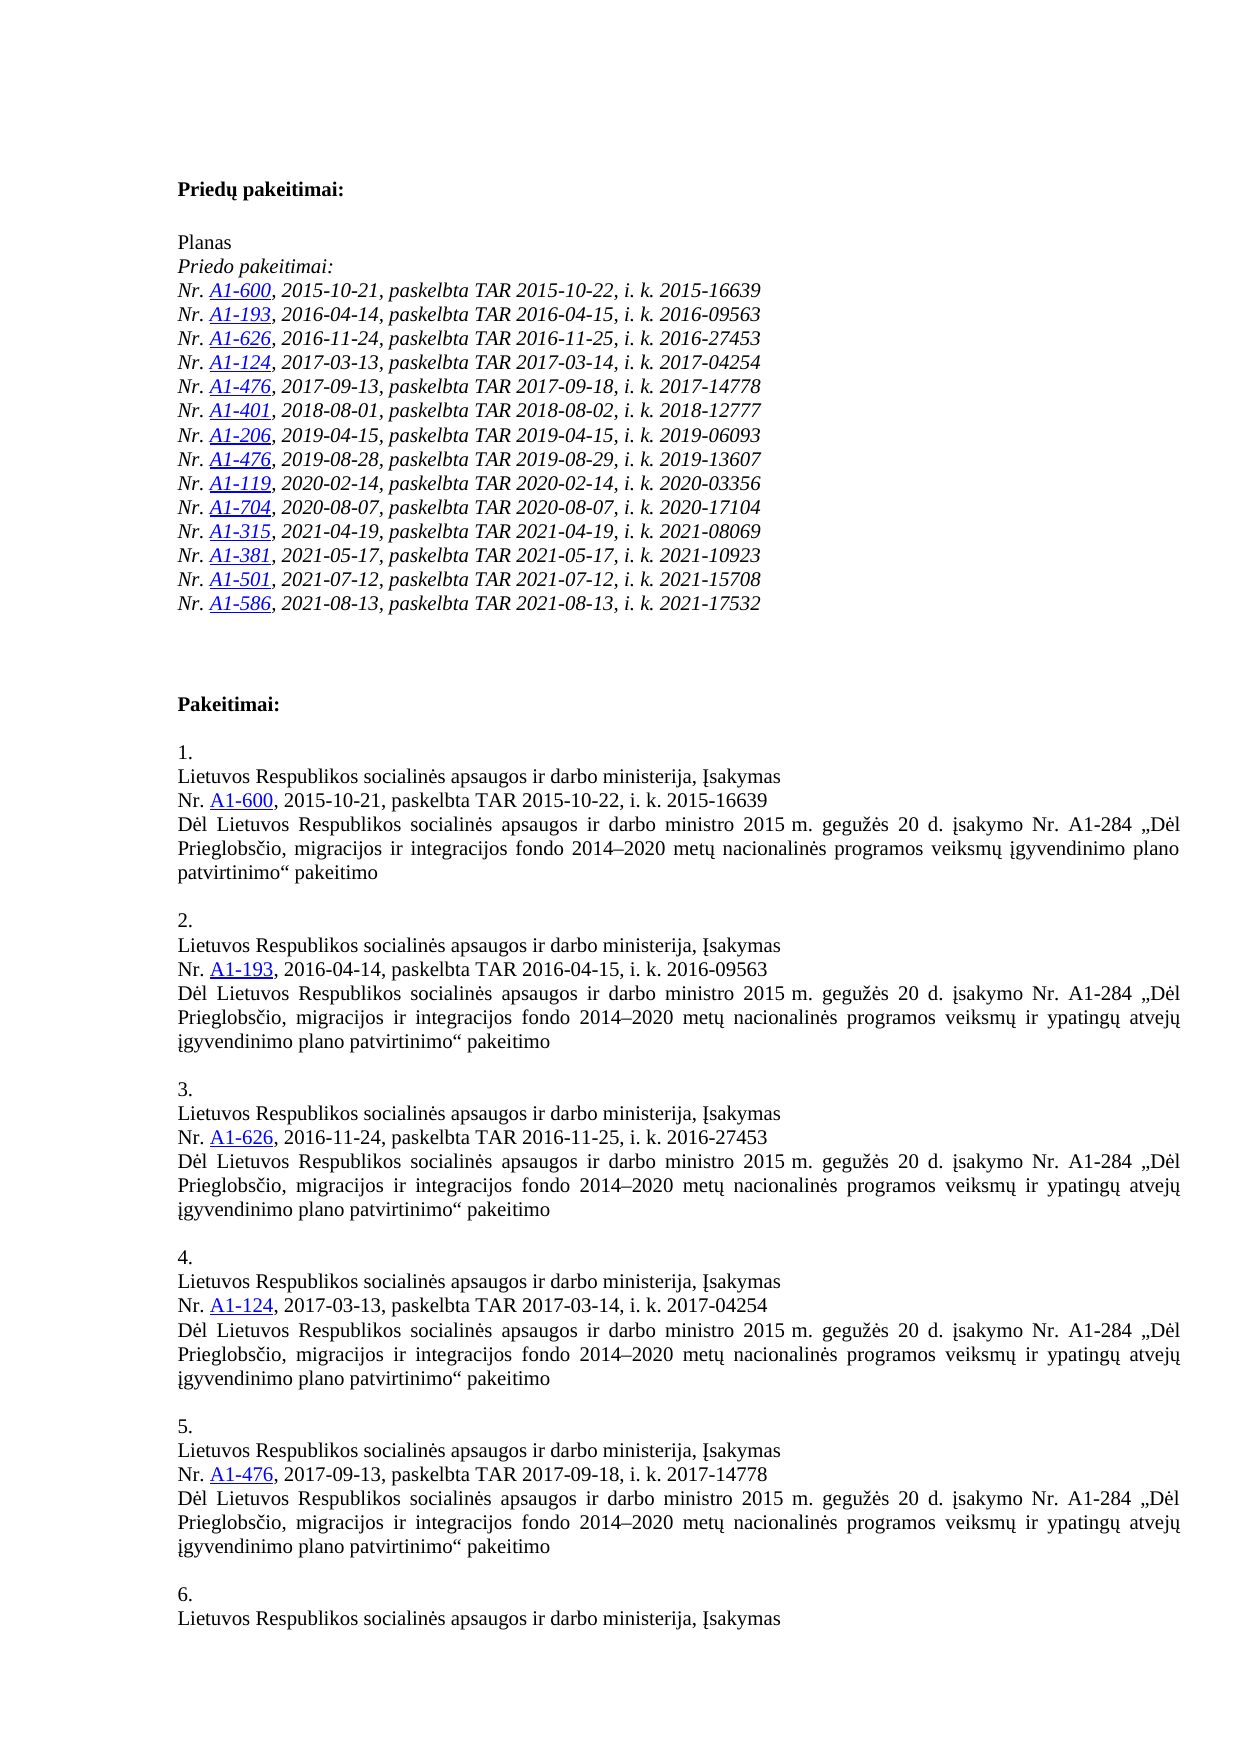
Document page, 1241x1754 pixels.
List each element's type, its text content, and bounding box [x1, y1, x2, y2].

text 2. [177, 908, 1181, 932]
text Nr. A1-401, 2018-08-01, paskelbta TAR 2018-08-02, i. k. 2018-12777 [177, 398, 1181, 422]
text 4. [177, 1245, 1181, 1269]
text Dėl Lietuvos Respublikos socialinės apsaugos ir darbo ministro 2015 m. gegužės 20 d. įsakymo Nr. A1-284 „Dėl Prieglobsčio, migracijos ir integracijos fondo 2014–2020 metų nacionalinės programos veiksmų ir ypatingų atvejų įgyvendinimo plano patvirtinimo“ pakeitimo [177, 1149, 1181, 1221]
text Nr. A1-193, 2016-04-14, paskelbta TAR 2016-04-15, i. k. 2016-09563 [177, 302, 1181, 326]
text Lietuvos Respublikos socialinės apsaugos ir darbo ministerija, Įsakymas [177, 932, 1181, 957]
text Nr. A1-626, 2016-11-24, paskelbta TAR 2016-11-25, i. k. 2016-27453 [177, 326, 1181, 350]
text Pakeitimai: [177, 692, 1181, 716]
text Lietuvos Respublikos socialinės apsaugos ir darbo ministerija, Įsakymas [177, 1438, 1181, 1462]
text Nr. A1-476, 2019-08-28, paskelbta TAR 2019-08-29, i. k. 2019-13607 [177, 447, 1181, 471]
text 6. [177, 1582, 1181, 1606]
text Dėl Lietuvos Respublikos socialinės apsaugos ir darbo ministro 2015 m. gegužės 20 d. įsakymo Nr. A1-284 „Dėl Prieglobsčio, migracijos ir integracijos fondo 2014–2020 metų nacionalinės programos veiksmų įgyvendinimo plano patvirtinimo“ pakeitimo [177, 812, 1181, 884]
text Nr. A1-626, 2016-11-24, paskelbta TAR 2016-11-25, i. k. 2016-27453 [177, 1125, 1181, 1149]
text Nr. A1-124, 2017-03-13, paskelbta TAR 2017-03-14, i. k. 2017-04254 [177, 350, 1181, 374]
text Nr. A1-600, 2015-10-21, paskelbta TAR 2015-10-22, i. k. 2015-16639 [177, 278, 1181, 302]
text Dėl Lietuvos Respublikos socialinės apsaugos ir darbo ministro 2015 m. gegužės 20 d. įsakymo Nr. A1-284 „Dėl Prieglobsčio, migracijos ir integracijos fondo 2014–2020 metų nacionalinės programos veiksmų ir ypatingų atvejų įgyvendinimo plano patvirtinimo“ pakeitimo [177, 1317, 1181, 1390]
text Dėl Lietuvos Respublikos socialinės apsaugos ir darbo ministro 2015 m. gegužės 20 d. įsakymo Nr. A1-284 „Dėl Prieglobsčio, migracijos ir integracijos fondo 2014–2020 metų nacionalinės programos veiksmų ir ypatingų atvejų įgyvendinimo plano patvirtinimo“ pakeitimo [177, 981, 1181, 1053]
text 5. [177, 1414, 1181, 1438]
text Nr. A1-476, 2017-09-13, paskelbta TAR 2017-09-18, i. k. 2017-14778 [177, 374, 1181, 398]
text 1. [177, 740, 1181, 764]
text Planas [177, 230, 1181, 254]
text Nr. A1-119, 2020-02-14, paskelbta TAR 2020-02-14, i. k. 2020-03356 [177, 471, 1181, 495]
text Nr. A1-586, 2021-08-13, paskelbta TAR 2021-08-13, i. k. 2021-17532 [177, 591, 1181, 615]
text Lietuvos Respublikos socialinės apsaugos ir darbo ministerija, Įsakymas [177, 1101, 1181, 1125]
text Nr. A1-501, 2021-07-12, paskelbta TAR 2021-07-12, i. k. 2021-15708 [177, 567, 1181, 591]
text Nr. A1-193, 2016-04-14, paskelbta TAR 2016-04-15, i. k. 2016-09563 [177, 957, 1181, 981]
text Nr. A1-315, 2021-04-19, paskelbta TAR 2021-04-19, i. k. 2021-08069 [177, 519, 1181, 543]
text Dėl Lietuvos Respublikos socialinės apsaugos ir darbo ministro 2015 m. gegužės 20 d. įsakymo Nr. A1-284 „Dėl Prieglobsčio, migracijos ir integracijos fondo 2014–2020 metų nacionalinės programos veiksmų ir ypatingų atvejų įgyvendinimo plano patvirtinimo“ pakeitimo [177, 1486, 1181, 1558]
text Nr. A1-206, 2019-04-15, paskelbta TAR 2019-04-15, i. k. 2019-06093 [177, 422, 1181, 447]
text Nr. A1-381, 2021-05-17, paskelbta TAR 2021-05-17, i. k. 2021-10923 [177, 543, 1181, 567]
text 3. [177, 1077, 1181, 1101]
text Nr. A1-704, 2020-08-07, paskelbta TAR 2020-08-07, i. k. 2020-17104 [177, 495, 1181, 519]
text Nr. A1-476, 2017-09-13, paskelbta TAR 2017-09-18, i. k. 2017-14778 [177, 1462, 1181, 1486]
text Nr. A1-600, 2015-10-21, paskelbta TAR 2015-10-22, i. k. 2015-16639 [177, 788, 1181, 812]
text Priedo pakeitimai: [177, 254, 1181, 278]
text Nr. A1-124, 2017-03-13, paskelbta TAR 2017-03-14, i. k. 2017-04254 [177, 1293, 1181, 1317]
text Lietuvos Respublikos socialinės apsaugos ir darbo ministerija, Įsakymas [177, 1606, 1181, 1630]
text Priedų pakeitimai: [177, 177, 1181, 201]
text Lietuvos Respublikos socialinės apsaugos ir darbo ministerija, Įsakymas [177, 764, 1181, 788]
text Lietuvos Respublikos socialinės apsaugos ir darbo ministerija, Įsakymas [177, 1269, 1181, 1293]
